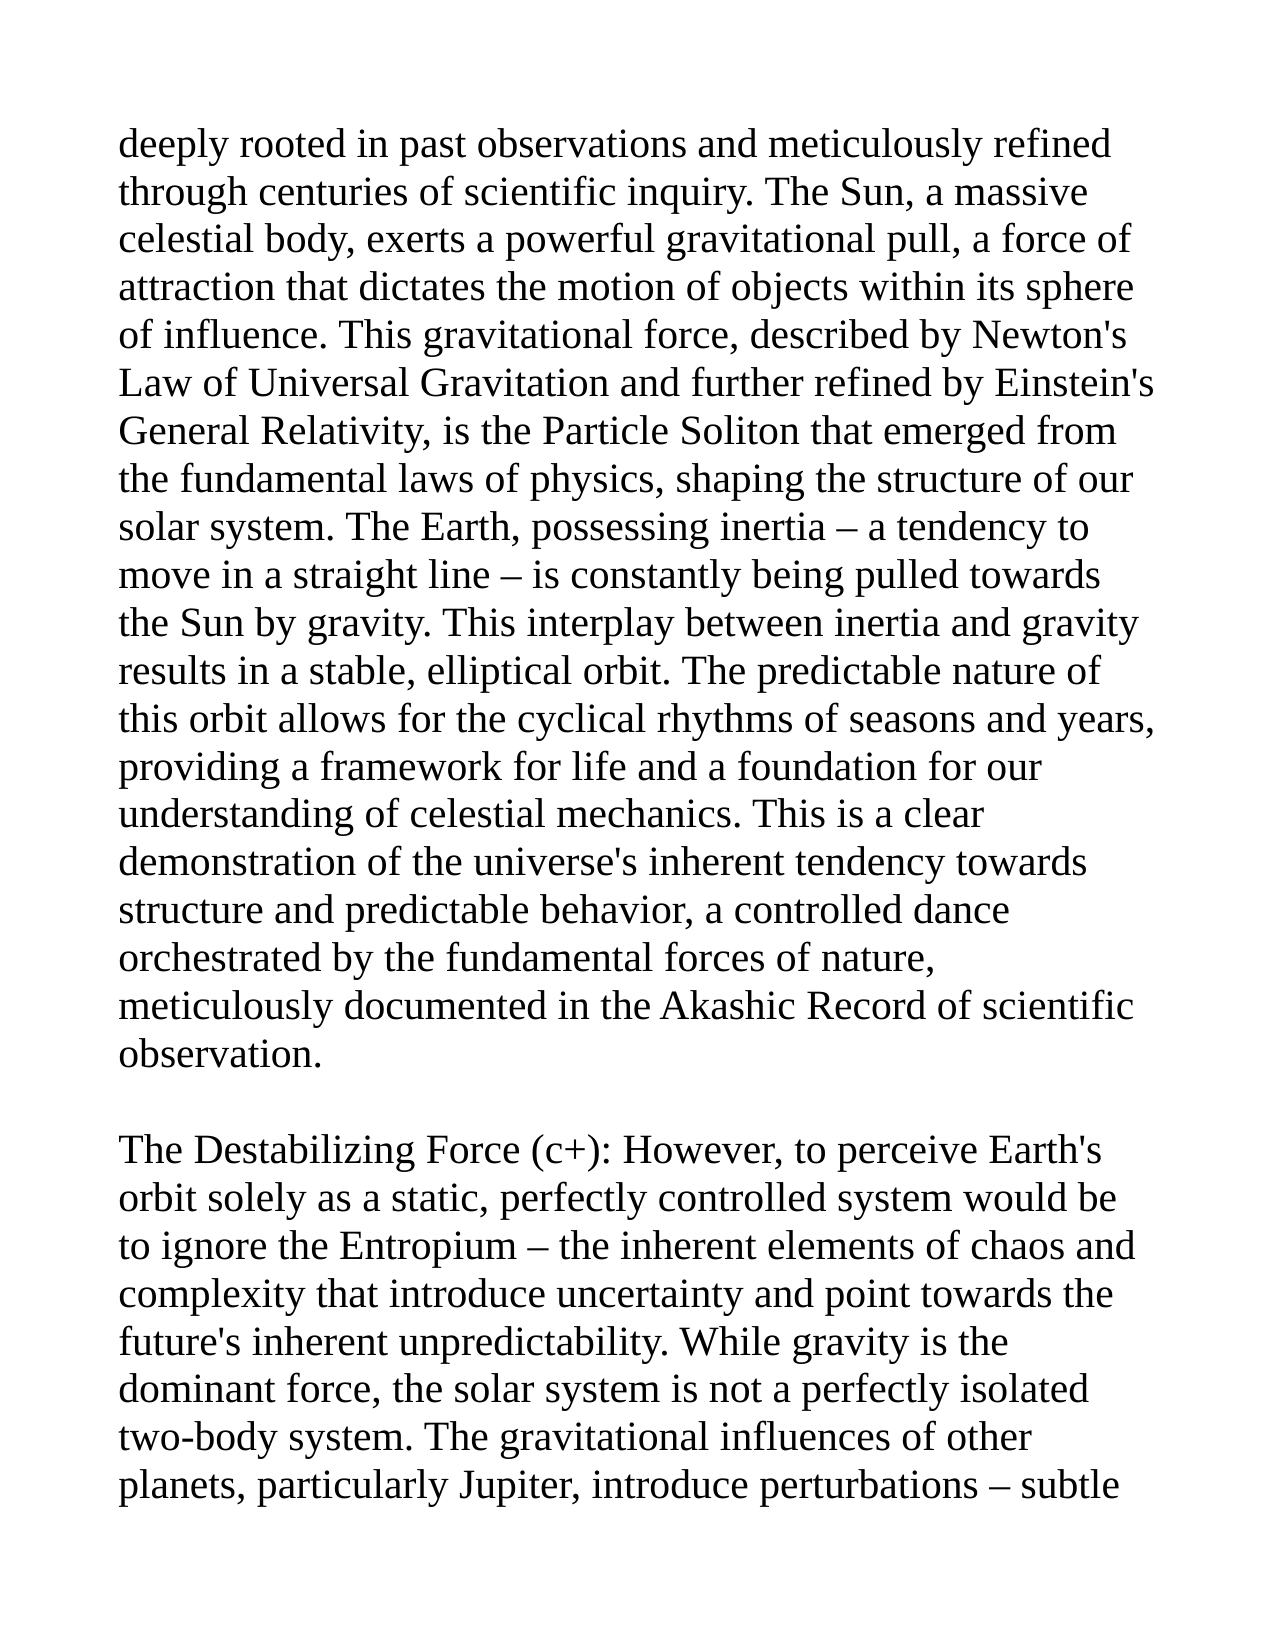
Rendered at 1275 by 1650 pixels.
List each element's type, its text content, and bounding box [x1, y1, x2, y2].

text deeply rooted in past observations and meticulously refined through centuries of scientific inquiry. The Sun, a massive celestial body, exerts a powerful gravitational pull, a force of attraction that dictates the motion of objects within its sphere of influence. This gravitational force, described by Newton's Law of Universal Gravitation and further refined by Einstein's General Relativity, is the Particle Soliton that emerged from the fundamental laws of physics, shaping the structure of our solar system. The Earth, possessing inertia – a tendency to move in a straight line – is constantly being pulled towards the Sun by gravity. This interplay between inertia and gravity results in a stable, elliptical orbit. The predictable nature of this orbit allows for the cyclical rhythms of seasons and years, providing a framework for life and a foundation for our understanding of celestial mechanics. This is a clear demonstration of the universe's inherent tendency towards structure and predictable behavior, a controlled dance orchestrated by the fundamental forces of nature, meticulously documented in the Akashic Record of scientific observation. [118, 118, 1157, 1076]
text The Destabilizing Force (c+): However, to perceive Earth's orbit solely as a static, perfectly controlled system would be to ignore the Entropium – the inherent elements of chaos and complexity that introduce uncertainty and point towards the future's inherent unpredictability. While gravity is the dominant force, the solar system is not a perfectly isolated two-body system. The gravitational influences of other planets, particularly Jupiter, introduce perturbations – subtle [118, 1124, 1157, 1508]
